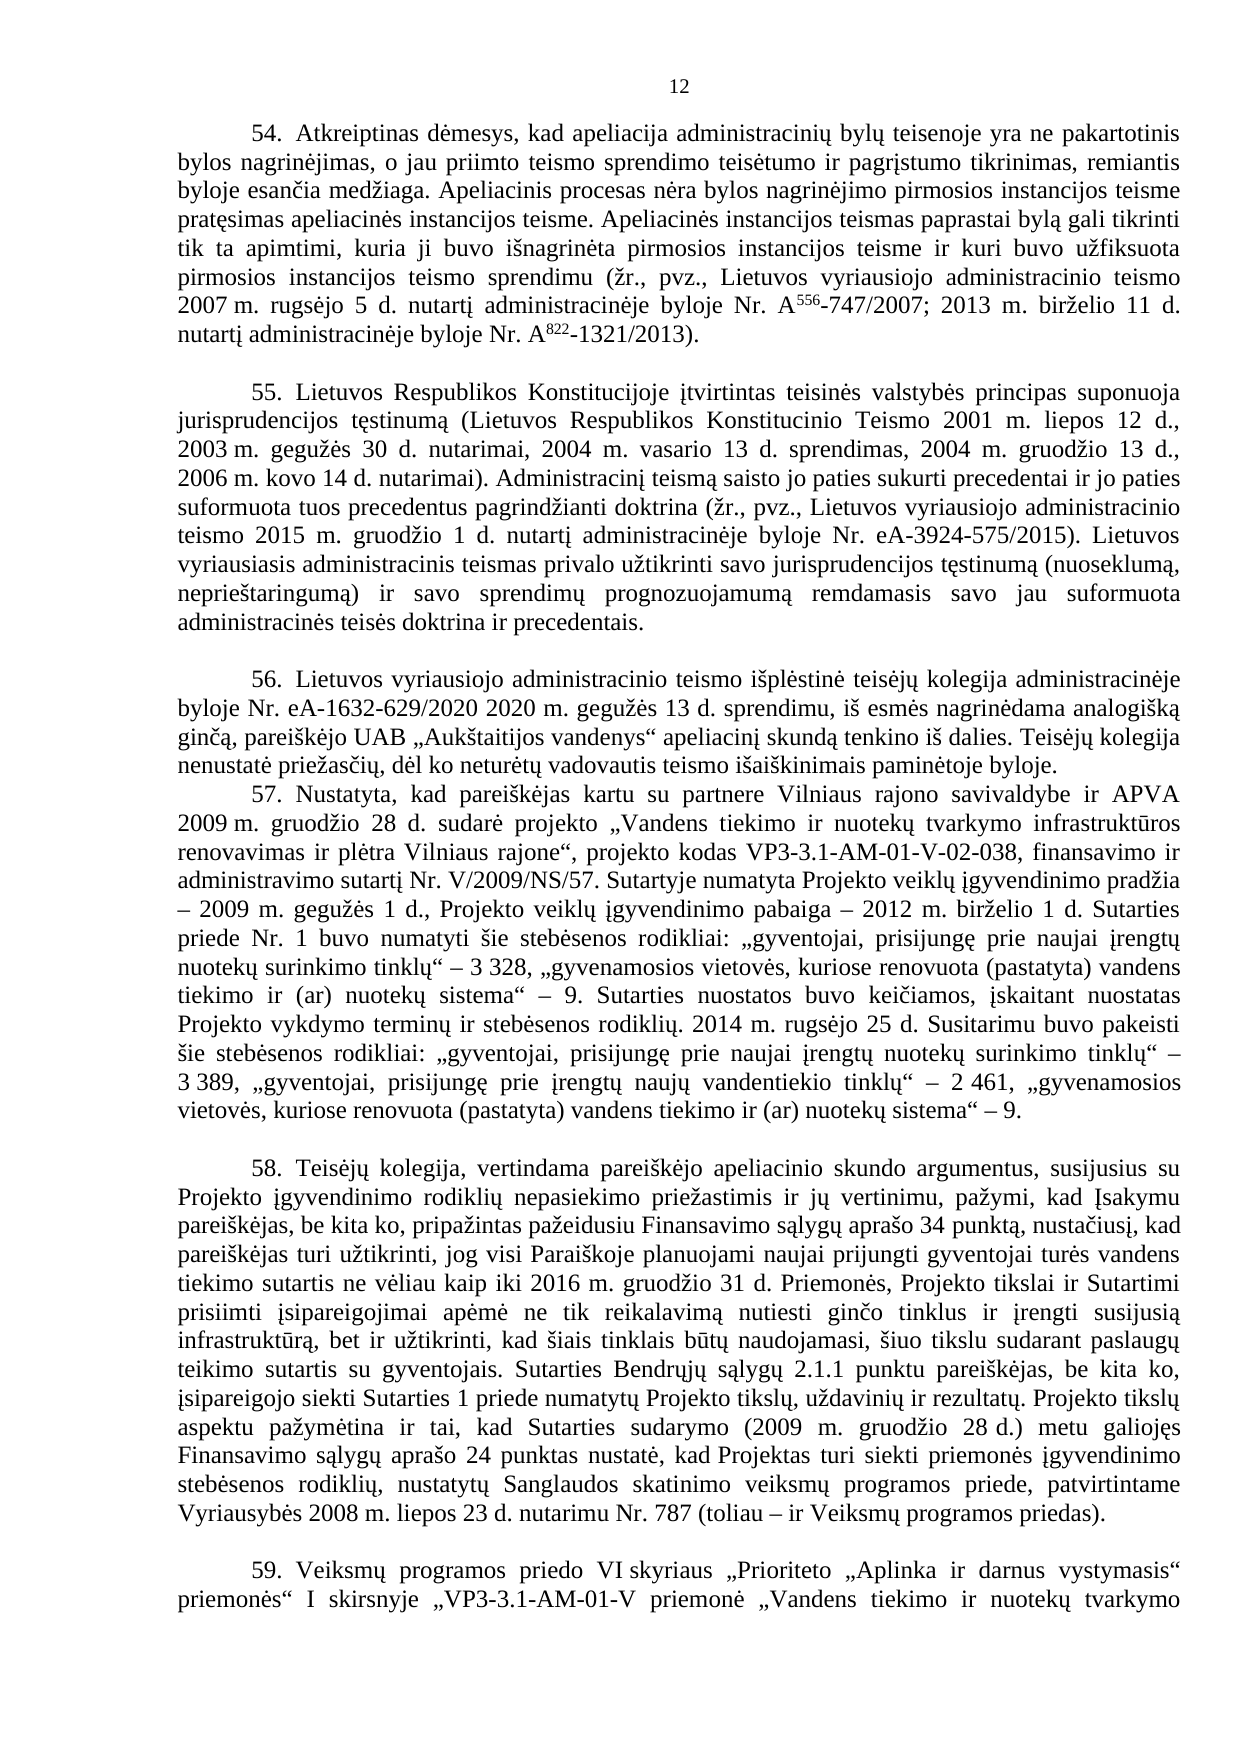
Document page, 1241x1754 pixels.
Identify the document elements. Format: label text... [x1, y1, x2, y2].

text 54. Atkreiptinas dėmesys, kad apeliacija administracinių bylų teisenoje yra ne pakartotinis bylos nagrinėjimas, o jau priimto teismo sprendimo teisėtumo ir pagrįstumo tikrinimas, remiantis byloje esančia medžiaga. Apeliacinis procesas nėra bylos nagrinėjimo pirmosios instancijos teisme pratęsimas apeliacinės instancijos teisme. Apeliacinės instancijos teismas paprastai bylą gali tikrinti tik ta apimtimi, kuria ji buvo išnagrinėta pirmosios instancijos teisme ir kuri buvo užfiksuota pirmosios instancijos teismo sprendimu (žr., pvz., Lietuvos vyriausiojo administracinio teismo 2007 m. rugsėjo 5 d. nutartį administracinėje byloje Nr. A556-747/2007; 2013 m. birželio 11 d. nutartį administracinėje byloje Nr. A822-1321/2013). [177, 118, 1181, 348]
text 56. Lietuvos vyriausiojo administracinio teismo išplėstinė teisėjų kolegija administracinėje byloje Nr. eA-1632-629/2020 2020 m. gegužės 13 d. sprendimu, iš esmės nagrinėdama analogišką ginčą, pareiškėjo UAB „Aukštaitijos vandenys“ apeliacinį skundą tenkino iš dalies. Teisėjų kolegija nenustatė priežasčių, dėl ko neturėtų vadovautis teismo išaiškinimais paminėtoje byloje. [177, 664, 1181, 779]
text 57. Nustatyta, kad pareiškėjas kartu su partnere Vilniaus rajono savivaldybe ir APVA 2009 m. gruodžio 28 d. sudarė projekto „Vandens tiekimo ir nuotekų tvarkymo infrastruktūros renovavimas ir plėtra Vilniaus rajone“, projekto kodas VP3-3.1-AM-01-V-02-038, finansavimo ir administravimo sutartį Nr. V/2009/NS/57. Sutartyje numatyta Projekto veiklų įgyvendinimo pradžia – 2009 m. gegužės 1 d., Projekto veiklų įgyvendinimo pabaiga – 2012 m. birželio 1 d. Sutarties priede Nr. 1 buvo numatyti šie stebėsenos rodikliai: „gyventojai, prisijungę prie naujai įrengtų nuotekų surinkimo tinklų“ – 3 328, „gyvenamosios vietovės, kuriose renovuota (pastatyta) vandens tiekimo ir (ar) nuotekų sistema“ – 9. Sutarties nuostatos buvo keičiamos, įskaitant nuostatas Projekto vykdymo terminų ir stebėsenos rodiklių. 2014 m. rugsėjo 25 d. Susitarimu buvo pakeisti šie stebėsenos rodikliai: „gyventojai, prisijungę prie naujai įrengtų nuotekų surinkimo tinklų“ – 3 389, „gyventojai, prisijungę prie įrengtų naujų vandentiekio tinklų“ – 2 461, „gyvenamosios vietovės, kuriose renovuota (pastatyta) vandens tiekimo ir (ar) nuotekų sistema“ – 9. [177, 779, 1181, 1124]
text 59. Veiksmų programos priedo VI skyriaus „Prioriteto „Aplinka ir darnus vystymasis“ priemonės“ I skirsnyje „VP3-3.1-AM-01-V priemonė „Vandens tiekimo ir nuotekų tvarkymo [177, 1556, 1181, 1613]
text 58. Teisėjų kolegija, vertindama pareiškėjo apeliacinio skundo argumentus, susijusius su Projekto įgyvendinimo rodiklių nepasiekimo priežastimis ir jų vertinimu, pažymi, kad Įsakymu pareiškėjas, be kita ko, pripažintas pažeidusiu Finansavimo sąlygų aprašo 34 punktą, nustačiusį, kad pareiškėjas turi užtikrinti, jog visi Paraiškoje planuojami naujai prijungti gyventojai turės vandens tiekimo sutartis ne vėliau kaip iki 2016 m. gruodžio 31 d. Priemonės, Projekto tikslai ir Sutartimi prisiimti įsipareigojimai apėmė ne tik reikalavimą nutiesti ginčo tinklus ir įrengti susijusią infrastruktūrą, bet ir užtikrinti, kad šiais tinklais būtų naudojamasi, šiuo tikslu sudarant paslaugų teikimo sutartis su gyventojais. Sutarties Bendrųjų sąlygų 2.1.1 punktu pareiškėjas, be kita ko, įsipareigojo siekti Sutarties 1 priede numatytų Projekto tikslų, uždavinių ir rezultatų. Projekto tikslų aspektu pažymėtina ir tai, kad Sutarties sudarymo (2009 m. gruodžio 28 d.) metu galiojęs Finansavimo sąlygų aprašo 24 punktas nustatė, kad Projektas turi siekti priemonės įgyvendinimo stebėsenos rodiklių, nustatytų Sanglaudos skatinimo veiksmų programos priede, patvirtintame Vyriausybės 2008 m. liepos 23 d. nutarimu Nr. 787 (toliau – ir Veiksmų programos priedas). [177, 1153, 1181, 1527]
text 55. Lietuvos Respublikos Konstitucijoje įtvirtintas teisinės valstybės principas suponuoja jurisprudencijos tęstinumą (Lietuvos Respublikos Konstitucinio Teismo 2001 m. liepos 12 d., 2003 m. gegužės 30 d. nutarimai, 2004 m. vasario 13 d. sprendimas, 2004 m. gruodžio 13 d., 2006 m. kovo 14 d. nutarimai). Administracinį teismą saisto jo paties sukurti precedentai ir jo paties suformuota tuos precedentus pagrindžianti doktrina (žr., pvz., Lietuvos vyriausiojo administracinio teismo 2015 m. gruodžio 1 d. nutartį administracinėje byloje Nr. eA-3924-575/2015). Lietuvos vyriausiasis administracinis teismas privalo užtikrinti savo jurisprudencijos tęstinumą (nuoseklumą, neprieštaringumą) ir savo sprendimų prognozuojamumą remdamasis savo jau suformuota administracinės teisės doktrina ir precedentais. [177, 377, 1181, 636]
